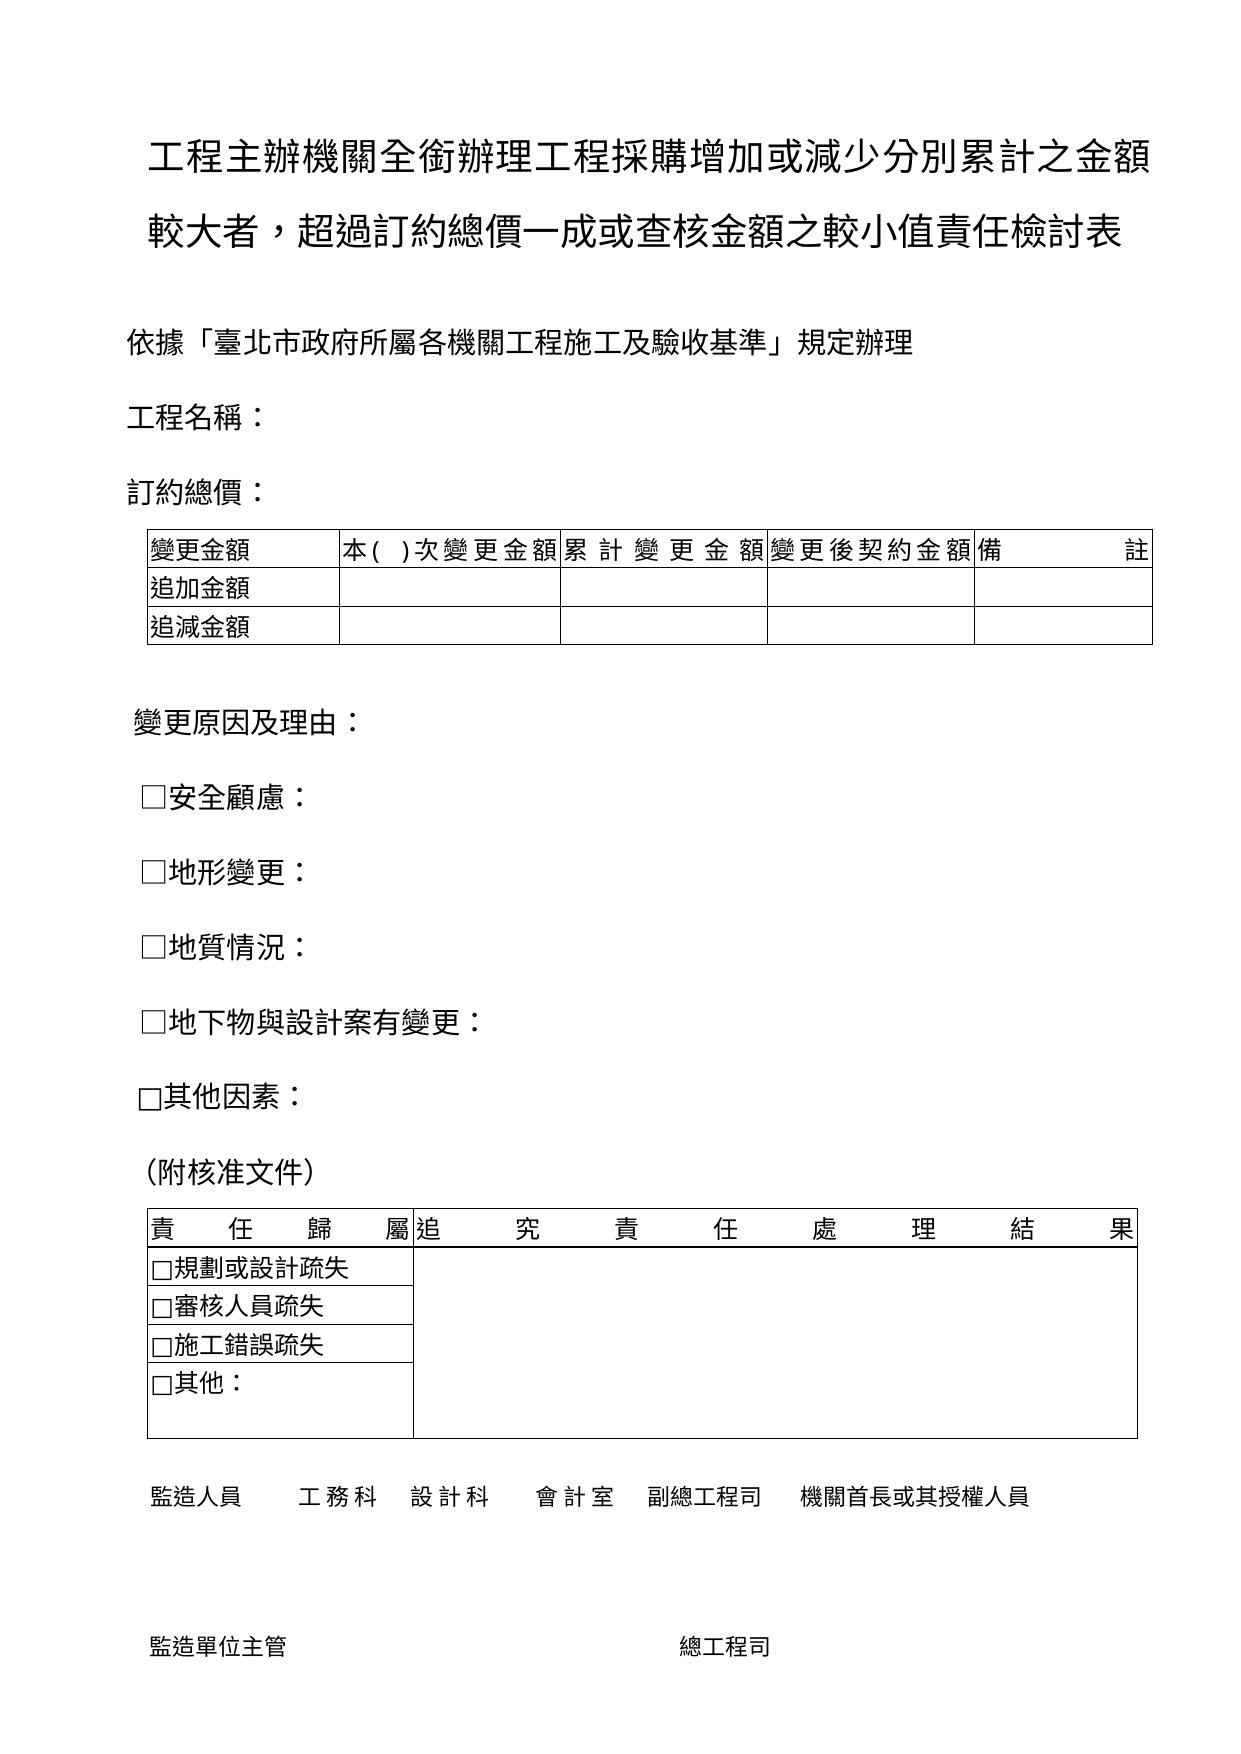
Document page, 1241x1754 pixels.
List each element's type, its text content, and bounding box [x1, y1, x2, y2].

text 變更原因及理由： [103, 683, 1152, 758]
table_cell [975, 607, 1152, 644]
table_cell □規劃或設計疏失 [148, 1248, 413, 1285]
text （附核准文件） [128, 1133, 1152, 1208]
table_cell [561, 607, 767, 644]
table_header 備註 [975, 530, 1152, 567]
table_header 變更金額 [148, 530, 339, 567]
table_cell □其他： [148, 1363, 413, 1438]
table_cell [768, 607, 974, 644]
table_header 責任歸屬 [148, 1209, 413, 1246]
text □地下物與設計案有變更： [103, 983, 1152, 1058]
table_cell 追減金額 [148, 607, 339, 644]
text 訂約總價： [103, 454, 1152, 529]
table_header 變更後契約金額 [768, 530, 974, 567]
text □地質情況： [103, 908, 1152, 983]
table_cell □施工錯誤疏失 [148, 1325, 413, 1362]
text 工程主辦機關全銜辦理工程採購增加或減少分別累計之金額較大者，超過訂約總價一成或查核金額之較小值責任檢討表 [148, 116, 1152, 266]
text 依據「臺北市政府所屬各機關工程施工及驗收基準」規定辦理 [103, 304, 1152, 379]
text □安全顧慮： [103, 758, 1152, 833]
text 工程名稱： [103, 379, 1152, 454]
table_cell [340, 568, 560, 606]
text □其他因素： [128, 1058, 1152, 1133]
table_cell [768, 568, 974, 606]
table_header 累計變更金額 [561, 530, 767, 567]
table_cell [340, 607, 560, 644]
table_header 追究責任處理結果 [414, 1209, 1137, 1246]
table_cell [975, 568, 1152, 606]
text □地形變更： [103, 833, 1152, 908]
text 監造單位主管 總工程司 [103, 1627, 1152, 1664]
table_cell 追加金額 [148, 568, 339, 606]
table_cell [414, 1248, 1137, 1438]
table_cell □審核人員疏失 [148, 1286, 413, 1323]
table_cell [561, 568, 767, 606]
table_header 本( )次變更金額 [340, 530, 560, 567]
text 監造人員 工 務 科 設 計 科 會 計 室 副總工程司 機關首長或其授權人員 [103, 1477, 1152, 1514]
